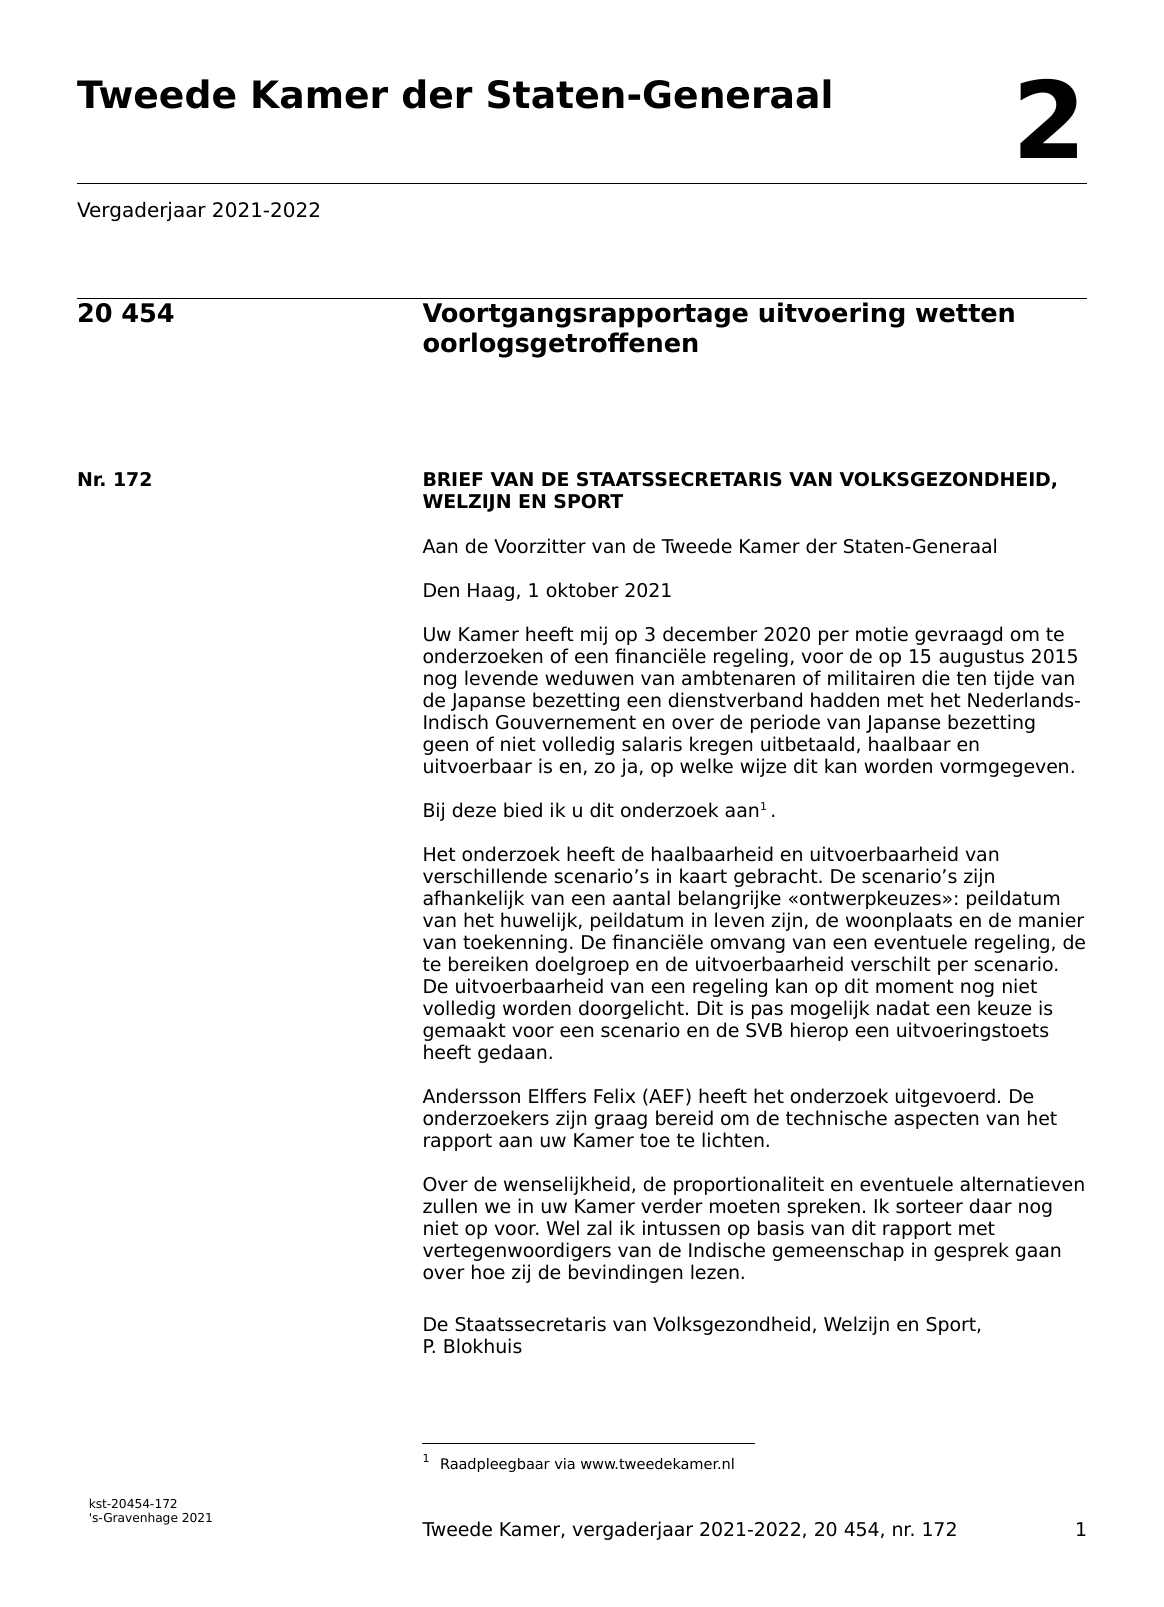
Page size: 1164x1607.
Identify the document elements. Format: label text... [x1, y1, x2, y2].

text kst-20454-172 [88, 1497, 323, 1511]
text 's-Gravenhage 2021 [88, 1511, 323, 1525]
text Over de wenselijkheid, de proportionaliteit en eventuele alternatieven zullen we in uw Kamer verder moeten spreken. Ik sorteer daar nog niet op voor. Wel zal ik intussen op basis van dit rapport met vertegenwoordigers van de Indische gemeenschap in gesprek gaan over hoe zij de bevindingen lezen. [422, 1174, 1087, 1284]
text Raadpleegbaar via www.tweedekamer.nl [422, 1452, 1087, 1474]
table_cell Vergaderjaar 2021-2022 [77, 184, 1087, 298]
table_header 2 [886, 59, 1087, 183]
text De Staatssecretaris van Volksgezondheid, Welzijn en Sport, P. Blokhuis [422, 1314, 1087, 1358]
text Bij deze bied ik u dit onderzoek aan. [422, 800, 1087, 822]
text Uw Kamer heeft mij op 3 december 2020 per motie gevraagd om te onderzoeken of een financiële regeling, voor de op 15 augustus 2015 nog levende weduwen van ambtenaren of militairen die ten tijde van de Japanse bezetting een dienstverband hadden met het Nederlands-Indisch Gouvernement en over de periode van Japanse bezetting geen of niet volledig salaris kregen uitbetaald, haalbaar en uitvoerbaar is en, zo ja, op welke wijze dit kan worden vormgegeven. [422, 624, 1087, 778]
subtitle Nr. 172 BRIEF VAN DE STAATSSECRETARIS VAN VOLKSGEZONDHEID, WELZIJN EN SPORT [77, 469, 1087, 513]
text Het onderzoek heeft de haalbaarheid en uitvoerbaarheid van verschillende scenario’s in kaart gebracht. De scenario’s zijn afhankelijk van een aantal belangrijke «ontwerpkeuzes»: peildatum van het huwelijk, peildatum in leven zijn, de woonplaats en de manier van toekenning. De financiële omvang van een eventuele regeling, de te bereiken doelgroep en de uitvoerbaarheid verschilt per scenario. De uitvoerbaarheid van een regeling kan op dit moment nog niet volledig worden doorgelicht. Dit is pas mogelijk nadat een keuze is gemaakt voor een scenario en de SVB hierop een uitvoeringstoets heeft gedaan. [422, 844, 1087, 1064]
text Aan de Voorzitter van de Tweede Kamer der Staten-Generaal [422, 536, 1087, 557]
text Den Haag, 1 oktober 2021 [422, 580, 1087, 602]
subtitle 20 454 Voortgangsrapportage uitvoering wetten oorlogsgetroffenen [77, 299, 1087, 358]
table_header Tweede Kamer der Staten-Generaal [77, 59, 886, 183]
text Andersson Elffers Felix (AEF) heeft het onderzoek uitgevoerd. De onderzoekers zijn graag bereid om de technische aspecten van het rapport aan uw Kamer toe te lichten. [422, 1086, 1087, 1152]
